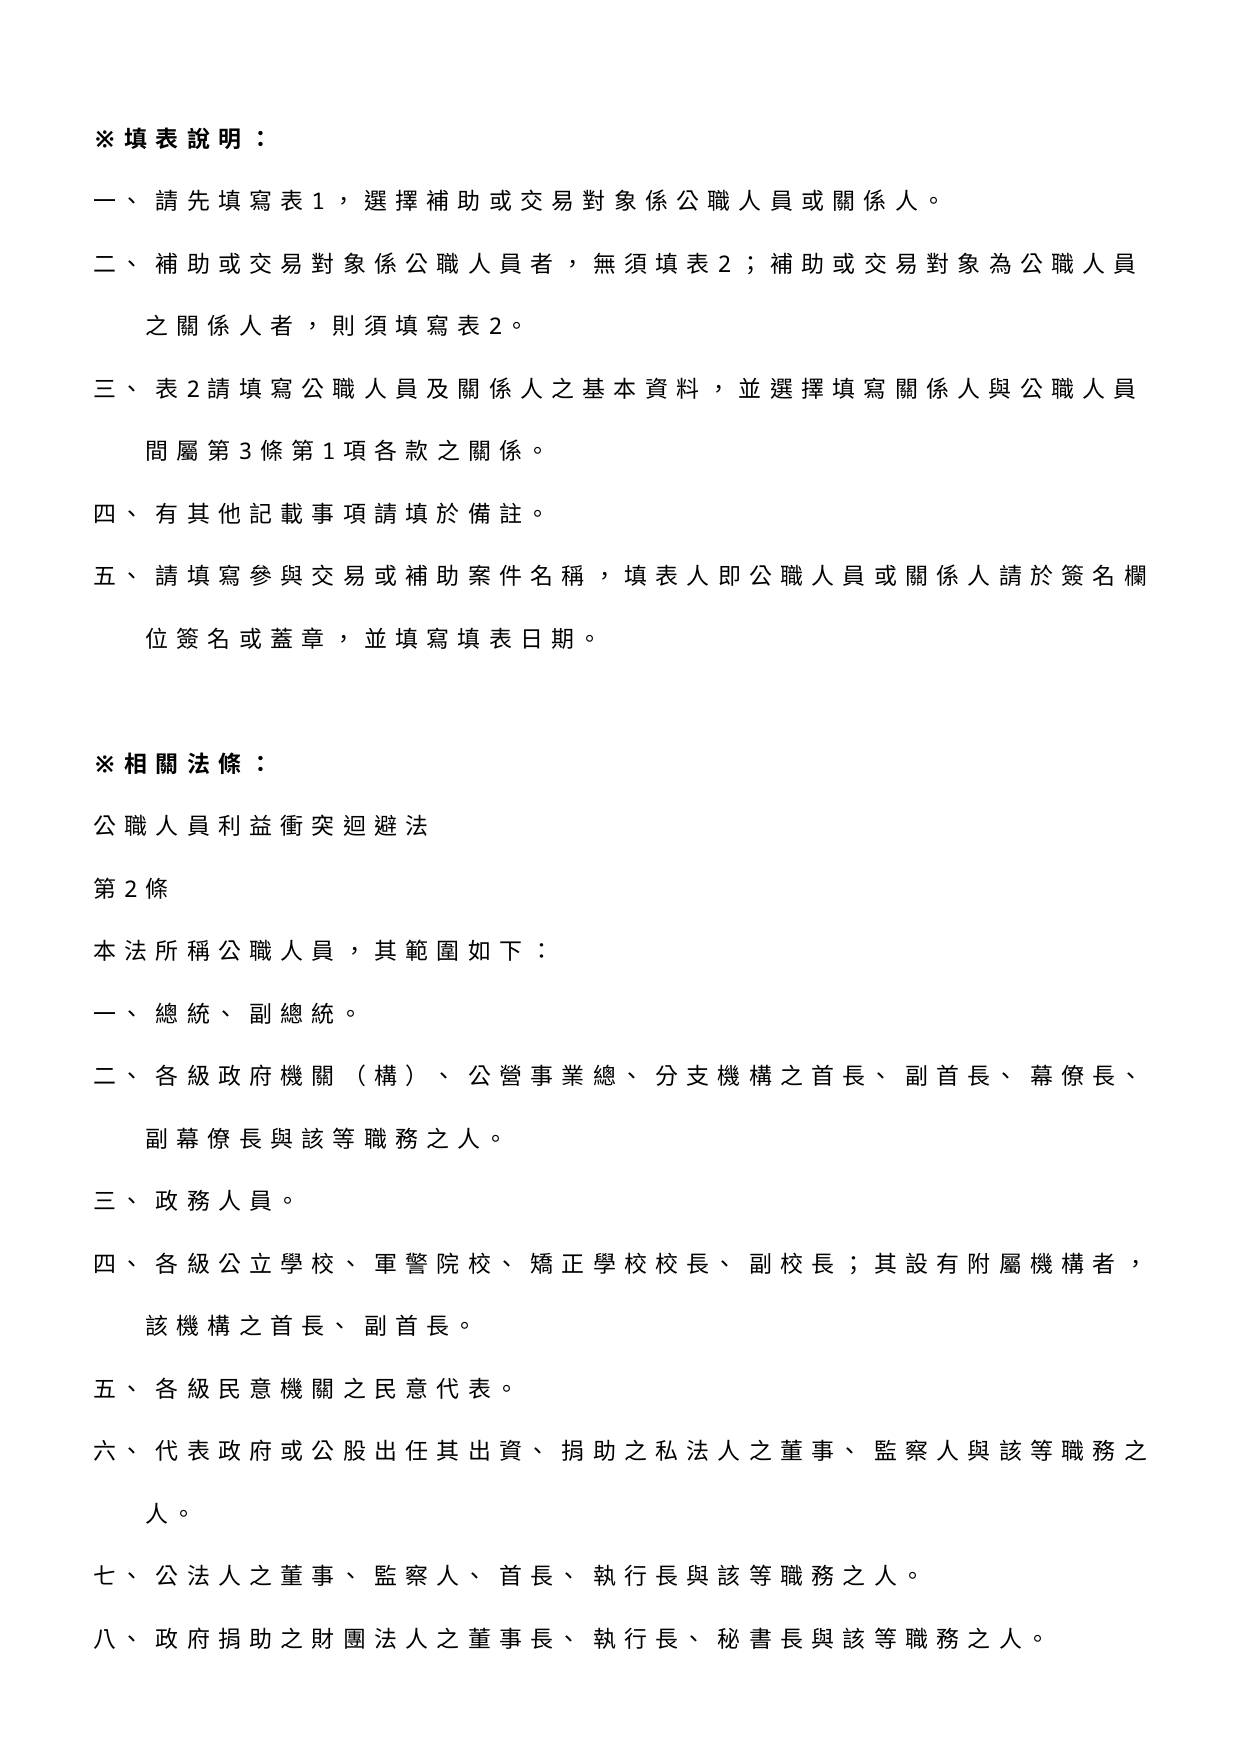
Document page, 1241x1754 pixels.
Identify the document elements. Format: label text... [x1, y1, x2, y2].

text 五、請填寫參與交易或補助案件名稱，填表人即公職人員或關係人請於簽名欄位簽名或蓋章，並填寫填表日期。 [89, 533, 1151, 658]
text 三、政務人員。 [89, 1158, 1151, 1221]
text 二、各級政府機關（構）、公營事業總、分支機構之首長、副首長、幕僚長、副幕僚長與該等職務之人。 [89, 1033, 1151, 1158]
text 一、請先填寫表1，選擇補助或交易對象係公職人員或關係人。 [89, 158, 1151, 221]
text 四、各級公立學校、軍警院校、矯正學校校長、副校長；其設有附屬機構者，該機構之首長、副首長。 [89, 1221, 1151, 1346]
text 四、有其他記載事項請填於備註。 [89, 471, 1151, 533]
text 八、政府捐助之財團法人之董事長、執行長、秘書長與該等職務之人。 [89, 1596, 1151, 1658]
text 第2條 [89, 846, 1151, 908]
text 本法所稱公職人員，其範圍如下： [89, 908, 1151, 971]
text 二、補助或交易對象係公職人員者，無須填表2；補助或交易對象為公職人員之關係人者，則須填寫表2。 [89, 221, 1151, 346]
text 六、代表政府或公股出任其出資、捐助之私法人之董事、監察人與該等職務之人。 [89, 1408, 1151, 1533]
text 五、各級民意機關之民意代表。 [89, 1346, 1151, 1408]
text ※相關法條： [89, 721, 1240, 783]
text 公職人員利益衝突迴避法 [89, 783, 1151, 846]
text 一、總統、副總統。 [89, 971, 1151, 1033]
text 三、表2請填寫公職人員及關係人之基本資料，並選擇填寫關係人與公職人員間屬第3條第1項各款之關係。 [89, 346, 1151, 471]
text 七、公法人之董事、監察人、首長、執行長與該等職務之人。 [89, 1533, 1151, 1596]
text ※填表說明： [89, 96, 1151, 158]
